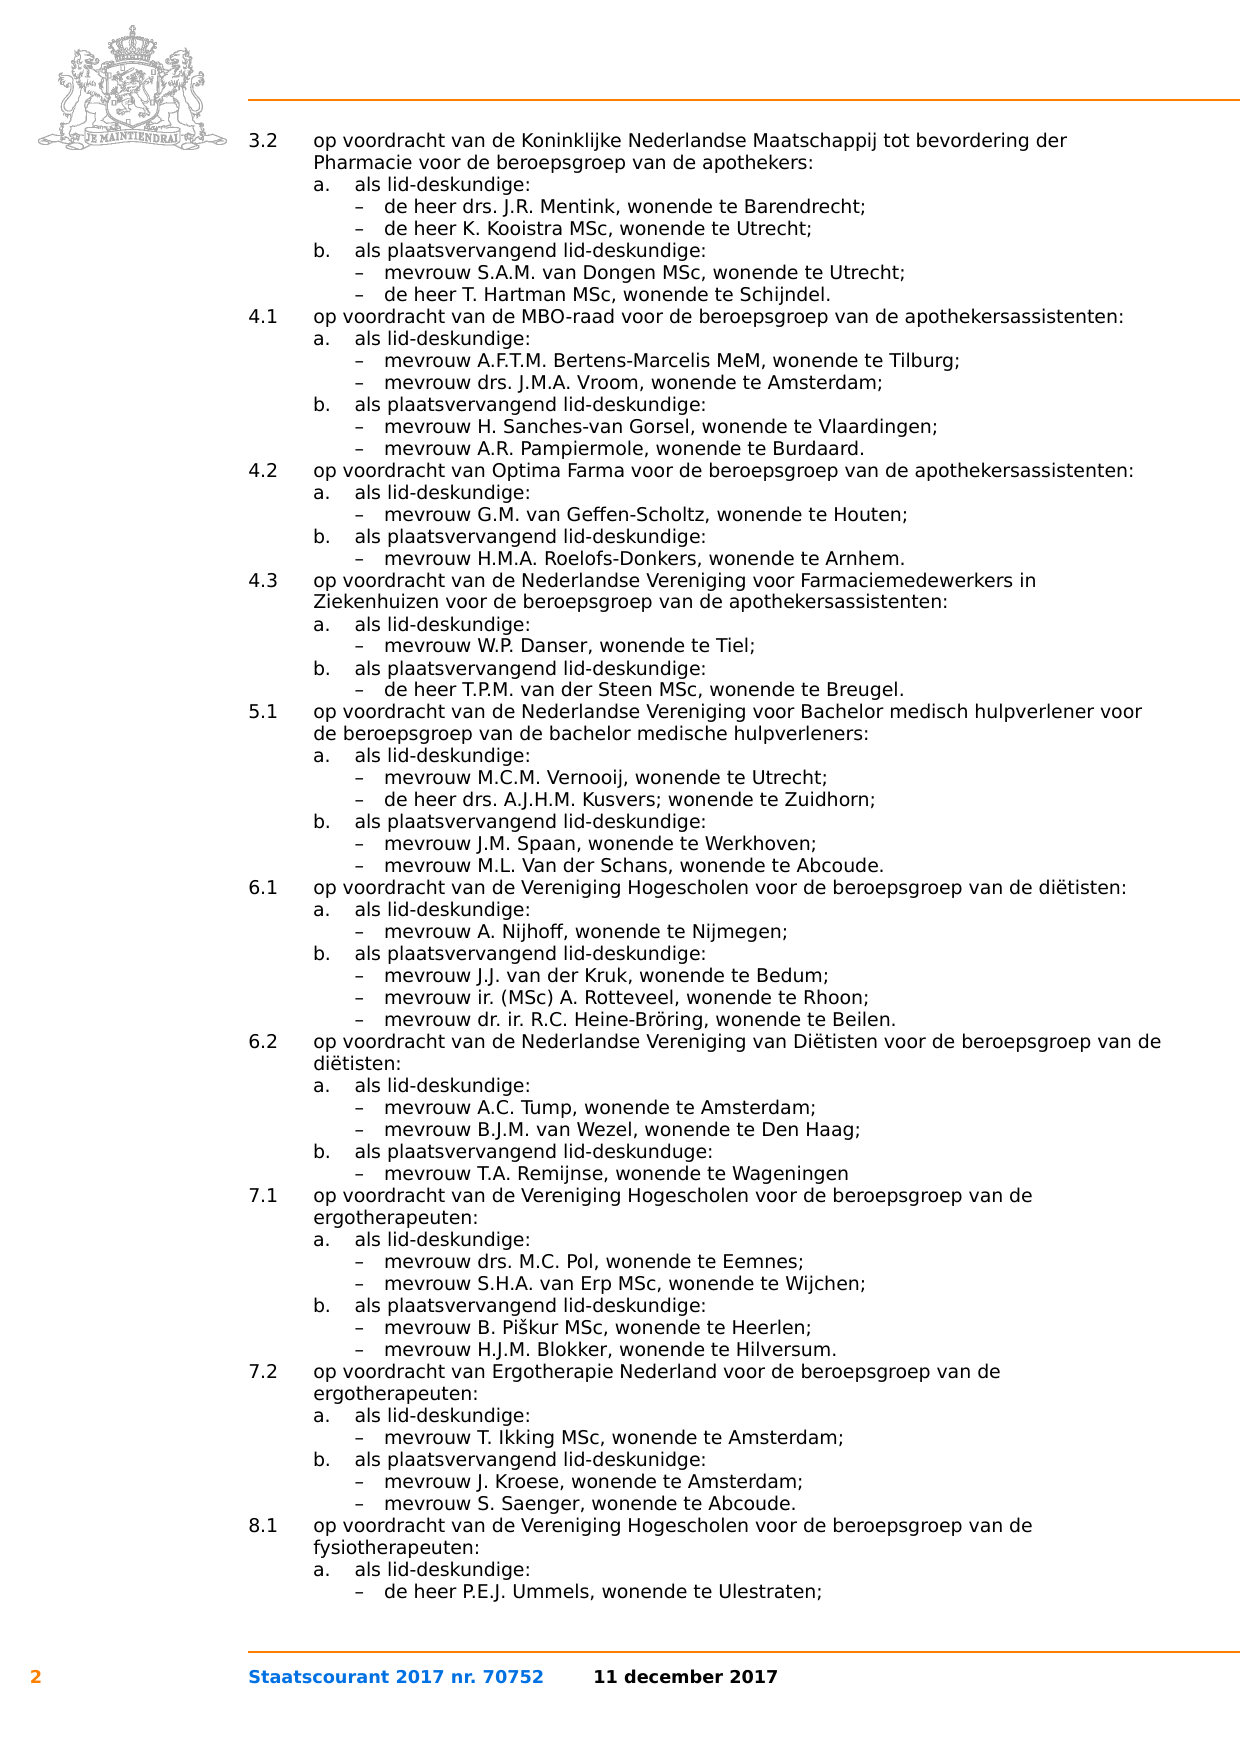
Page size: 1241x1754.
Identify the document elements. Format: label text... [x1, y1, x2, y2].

text – mevrouw G.M. van Geffen-Scholtz, wonende te Houten; [354, 503, 1163, 526]
text b. als plaatsvervangend lid-deskundige: [313, 811, 1163, 833]
text – de heer drs. A.J.H.M. Kusvers; wonende te Zuidhorn; [354, 789, 1163, 811]
text a. als lid-deskundige: [313, 1075, 1163, 1097]
text a. als lid-deskundige: [313, 328, 1163, 350]
text – mevrouw A. Nijhoff, wonende te Nijmegen; [354, 921, 1163, 943]
text b. als plaatsvervangend lid-deskunduge: [313, 1141, 1163, 1163]
text – mevrouw dr. ir. R.C. Heine-Bröring, wonende te Beilen. [354, 1009, 1163, 1031]
text 7.1 op voordracht van de Vereniging Hogescholen voor de beroepsgroep van de ergotherapeuten: [248, 1185, 1163, 1229]
text 4.1 op voordracht van de MBO-raad voor de beroepsgroep van de apothekersassistenten: [248, 306, 1163, 328]
text – de heer P.E.J. Ummels, wonende te Ulestraten; [354, 1581, 1163, 1602]
text 6.1 op voordracht van de Vereniging Hogescholen voor de beroepsgroep van de diëtisten: [248, 877, 1163, 899]
text a. als lid-deskundige: [313, 174, 1163, 196]
text 5.1 op voordracht van de Nederlandse Vereniging voor Bachelor medisch hulpverlener voor de beroepsgroep van de bachelor medische hulpverleners: [248, 701, 1163, 745]
text a. als lid-deskundige: [313, 1229, 1163, 1251]
text b. als plaatsvervangend lid-deskundige: [313, 526, 1163, 547]
text 3.2 op voordracht van de Koninklijke Nederlandse Maatschappij tot bevordering der Pharmacie voor de beroepsgroep van de apothekers: [248, 130, 1163, 174]
text 4.2 op voordracht van Optima Farma voor de beroepsgroep van de apothekersassistenten: [248, 459, 1163, 482]
text 7.2 op voordracht van Ergotherapie Nederland voor de beroepsgroep van de ergotherapeuten: [248, 1361, 1163, 1405]
text – mevrouw B. Piškur MSc, wonende te Heerlen; [354, 1317, 1163, 1339]
text – mevrouw drs. J.M.A. Vroom, wonende te Amsterdam; [354, 372, 1163, 394]
picture [38, 25, 227, 150]
text 4.3 op voordracht van de Nederlandse Vereniging voor Farmaciemedewerkers in Ziekenhuizen voor de beroepsgroep van de apothekersassistenten: [248, 569, 1163, 613]
text – mevrouw S.A.M. van Dongen MSc, wonende te Utrecht; [354, 262, 1163, 284]
text b. als plaatsvervangend lid-deskundige: [313, 657, 1163, 679]
text – mevrouw A.C. Tump, wonende te Amsterdam; [354, 1097, 1163, 1119]
text – mevrouw A.R. Pampiermole, wonende te Burdaard. [354, 438, 1163, 459]
text – mevrouw T. Ikking MSc, wonende te Amsterdam; [354, 1427, 1163, 1449]
text – mevrouw T.A. Remijnse, wonende te Wageningen [354, 1163, 1163, 1185]
text 6.2 op voordracht van de Nederlandse Vereniging van Diëtisten voor de beroepsgroep van de diëtisten: [248, 1031, 1163, 1075]
text – mevrouw W.P. Danser, wonende te Tiel; [354, 635, 1163, 657]
text a. als lid-deskundige: [313, 1558, 1163, 1581]
text a. als lid-deskundige: [313, 482, 1163, 503]
text – mevrouw B.J.M. van Wezel, wonende te Den Haag; [354, 1119, 1163, 1141]
text – mevrouw J.J. van der Kruk, wonende te Bedum; [354, 965, 1163, 987]
text – mevrouw H. Sanches-van Gorsel, wonende te Vlaardingen; [354, 416, 1163, 438]
text – mevrouw H.J.M. Blokker, wonende te Hilversum. [354, 1339, 1163, 1361]
text – mevrouw A.F.T.M. Bertens-Marcelis MeM, wonende te Tilburg; [354, 350, 1163, 372]
text a. als lid-deskundige: [313, 745, 1163, 767]
text – mevrouw M.C.M. Vernooij, wonende te Utrecht; [354, 767, 1163, 789]
text – mevrouw ir. (MSc) A. Rotteveel, wonende te Rhoon; [354, 987, 1163, 1009]
text b. als plaatsvervangend lid-deskundige: [313, 394, 1163, 416]
text – mevrouw S.H.A. van Erp MSc, wonende te Wijchen; [354, 1273, 1163, 1295]
text – mevrouw M.L. Van der Schans, wonende te Abcoude. [354, 855, 1163, 877]
text – de heer drs. J.R. Mentink, wonende te Barendrecht; [354, 196, 1163, 218]
text b. als plaatsvervangend lid-deskundige: [313, 943, 1163, 965]
text – mevrouw drs. M.C. Pol, wonende te Eemnes; [354, 1251, 1163, 1273]
text b. als plaatsvervangend lid-deskundige: [313, 1295, 1163, 1317]
text a. als lid-deskundige: [313, 1405, 1163, 1427]
text – mevrouw J. Kroese, wonende te Amsterdam; [354, 1471, 1163, 1493]
text – de heer K. Kooistra MSc, wonende te Utrecht; [354, 218, 1163, 240]
text 8.1 op voordracht van de Vereniging Hogescholen voor de beroepsgroep van de fysiotherapeuten: [248, 1514, 1163, 1558]
text a. als lid-deskundige: [313, 899, 1163, 921]
text b. als plaatsvervangend lid-deskunidge: [313, 1449, 1163, 1471]
text – mevrouw J.M. Spaan, wonende te Werkhoven; [354, 833, 1163, 855]
text – de heer T.P.M. van der Steen MSc, wonende te Breugel. [354, 679, 1163, 701]
text b. als plaatsvervangend lid-deskundige: [313, 240, 1163, 262]
text – mevrouw H.M.A. Roelofs-Donkers, wonende te Arnhem. [354, 547, 1163, 569]
text a. als lid-deskundige: [313, 613, 1163, 635]
text – mevrouw S. Saenger, wonende te Abcoude. [354, 1493, 1163, 1514]
text – de heer T. Hartman MSc, wonende te Schijndel. [354, 284, 1163, 306]
